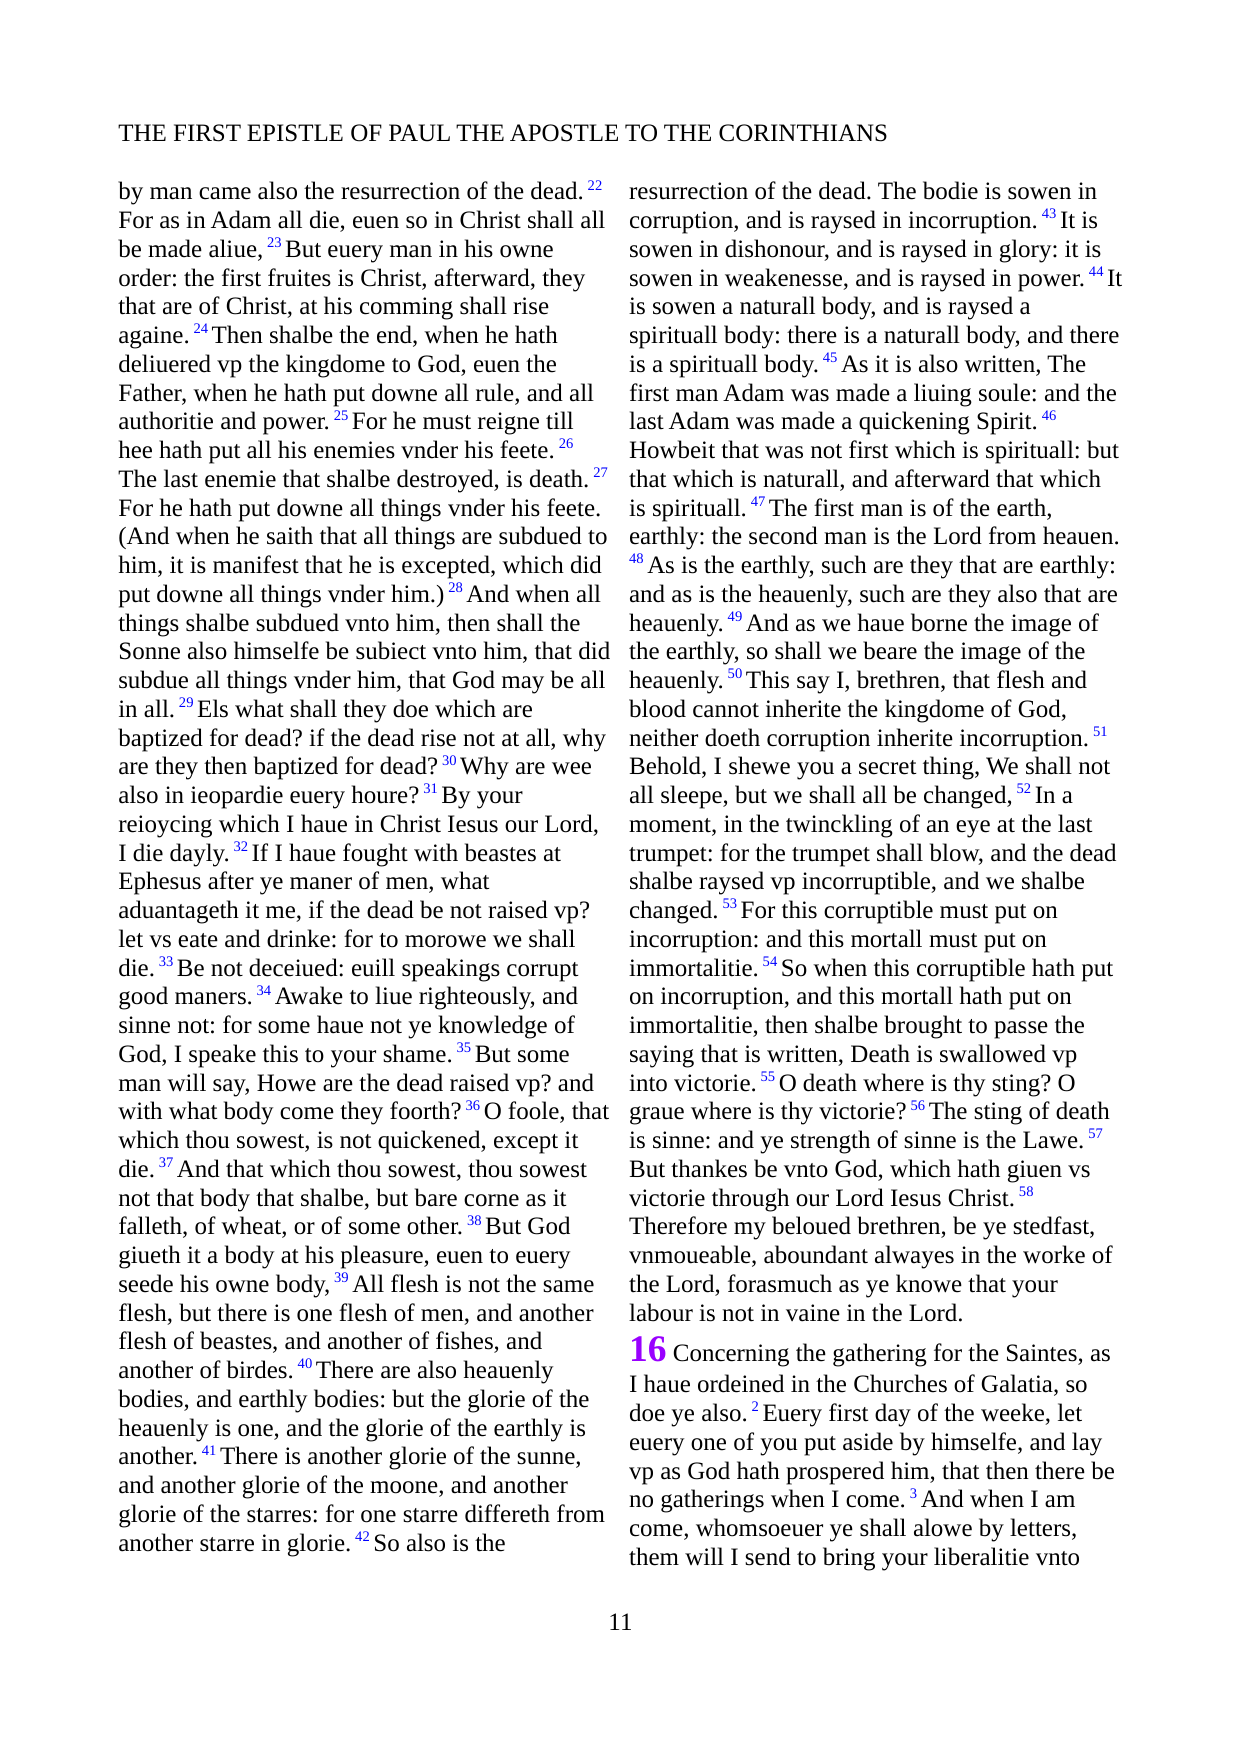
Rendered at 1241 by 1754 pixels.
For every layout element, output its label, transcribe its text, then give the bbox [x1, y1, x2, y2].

text 16 Concerning the gathering for the Saintes, as I haue ordeined in the Churches of Galatia, so doe ye also. 2 Euery first day of the weeke, let euery one of you put aside by himselfe, and lay vp as God hath prospered him, that then there be no gatherings when I come. 3 And when I am come, whomsoeuer ye shall alowe by letters, them will I send to bring your liberalitie vnto [629, 1326, 1122, 1571]
text resurrection of the dead. The bodie is sowen in corruption, and is raysed in incorruption. 43 It is sowen in dishonour, and is raysed in glory: it is sowen in weakenesse, and is raysed in power. 44 It is sowen a naturall body, and is raysed a spirituall body: there is a naturall body, and there is a spirituall body. 45 As it is also written, The first man Adam was made a liuing soule: and the last Adam was made a quickening Spirit. 46 Howbeit that was not first which is spirituall: but that which is naturall, and afterward that which is spirituall. 47 The first man is of the earth, earthly: the second man is the Lord from heauen. 48 As is the earthly, such are they that are earthly: and as is the heauenly, such are they also that are heauenly. 49 And as we haue borne the image of the earthly, so shall we beare the image of the heauenly. 50 This say I, brethren, that flesh and blood cannot inherite the kingdome of God, neither doeth corruption inherite incorruption. 51 Behold, I shewe you a secret thing, We shall not all sleepe, but we shall all be changed, 52 In a moment, in the twinckling of an eye at the last trumpet: for the trumpet shall blow, and the dead shalbe raysed vp incorruptible, and we shalbe changed. 53 For this corruptible must put on incorruption: and this mortall must put on immortalitie. 54 So when this corruptible hath put on incorruption, and this mortall hath put on immortalitie, then shalbe brought to passe the saying that is written, Death is swallowed vp into victorie. 55 O death where is thy sting? O graue where is thy victorie? 56 The sting of death is sinne: and ye strength of sinne is the Lawe. 57 But thankes be vnto God, which hath giuen vs victorie through our Lord Iesus Christ. 58 Therefore my beloued brethren, be ye stedfast, vnmoueable, aboundant alwayes in the worke of the Lord, forasmuch as ye knowe that your labour is not in vaine in the Lord. [629, 176, 1122, 1326]
text by man came also the resurrection of the dead. 22 For as in Adam all die, euen so in Christ shall all be made aliue, 23 But euery man in his owne order: the first fruites is Christ, afterward, they that are of Christ, at his comming shall rise againe. 24 Then shalbe the end, when he hath deliuered vp the kingdome to God, euen the Father, when he hath put downe all rule, and all authoritie and power. 25 For he must reigne till hee hath put all his enemies vnder his feete. 26 The last enemie that shalbe destroyed, is death. 27 For he hath put downe all things vnder his feete. (And when he saith that all things are subdued to him, it is manifest that he is excepted, which did put downe all things vnder him.) 28 And when all things shalbe subdued vnto him, then shall the Sonne also himselfe be subiect vnto him, that did subdue all things vnder him, that God may be all in all. 29 Els what shall they doe which are baptized for dead? if the dead rise not at all, why are they then baptized for dead? 30 Why are wee also in ieopardie euery houre? 31 By your reioycing which I haue in Christ Iesus our Lord, I die dayly. 32 If I haue fought with beastes at Ephesus after ye maner of men, what aduantageth it me, if the dead be not raised vp? let vs eate and drinke: for to morowe we shall die. 33 Be not deceiued: euill speakings corrupt good maners. 34 Awake to liue righteously, and sinne not: for some haue not ye knowledge of God, I speake this to your shame. 35 But some man will say, Howe are the dead raised vp? and with what body come they foorth? 36 O foole, that which thou sowest, is not quickened, except it die. 37 And that which thou sowest, thou sowest not that body that shalbe, but bare corne as it falleth, of wheat, or of some other. 38 But God giueth it a body at his pleasure, euen to euery seede his owne body, 39 All flesh is not the same flesh, but there is one flesh of men, and another flesh of beastes, and another of fishes, and another of birdes. 40 There are also heauenly bodies, and earthly bodies: but the glorie of the heauenly is one, and the glorie of the earthly is another. 41 There is another glorie of the sunne, and another glorie of the moone, and another glorie of the starres: for one starre differeth from another starre in glorie. 42 So also is the [118, 176, 611, 1556]
